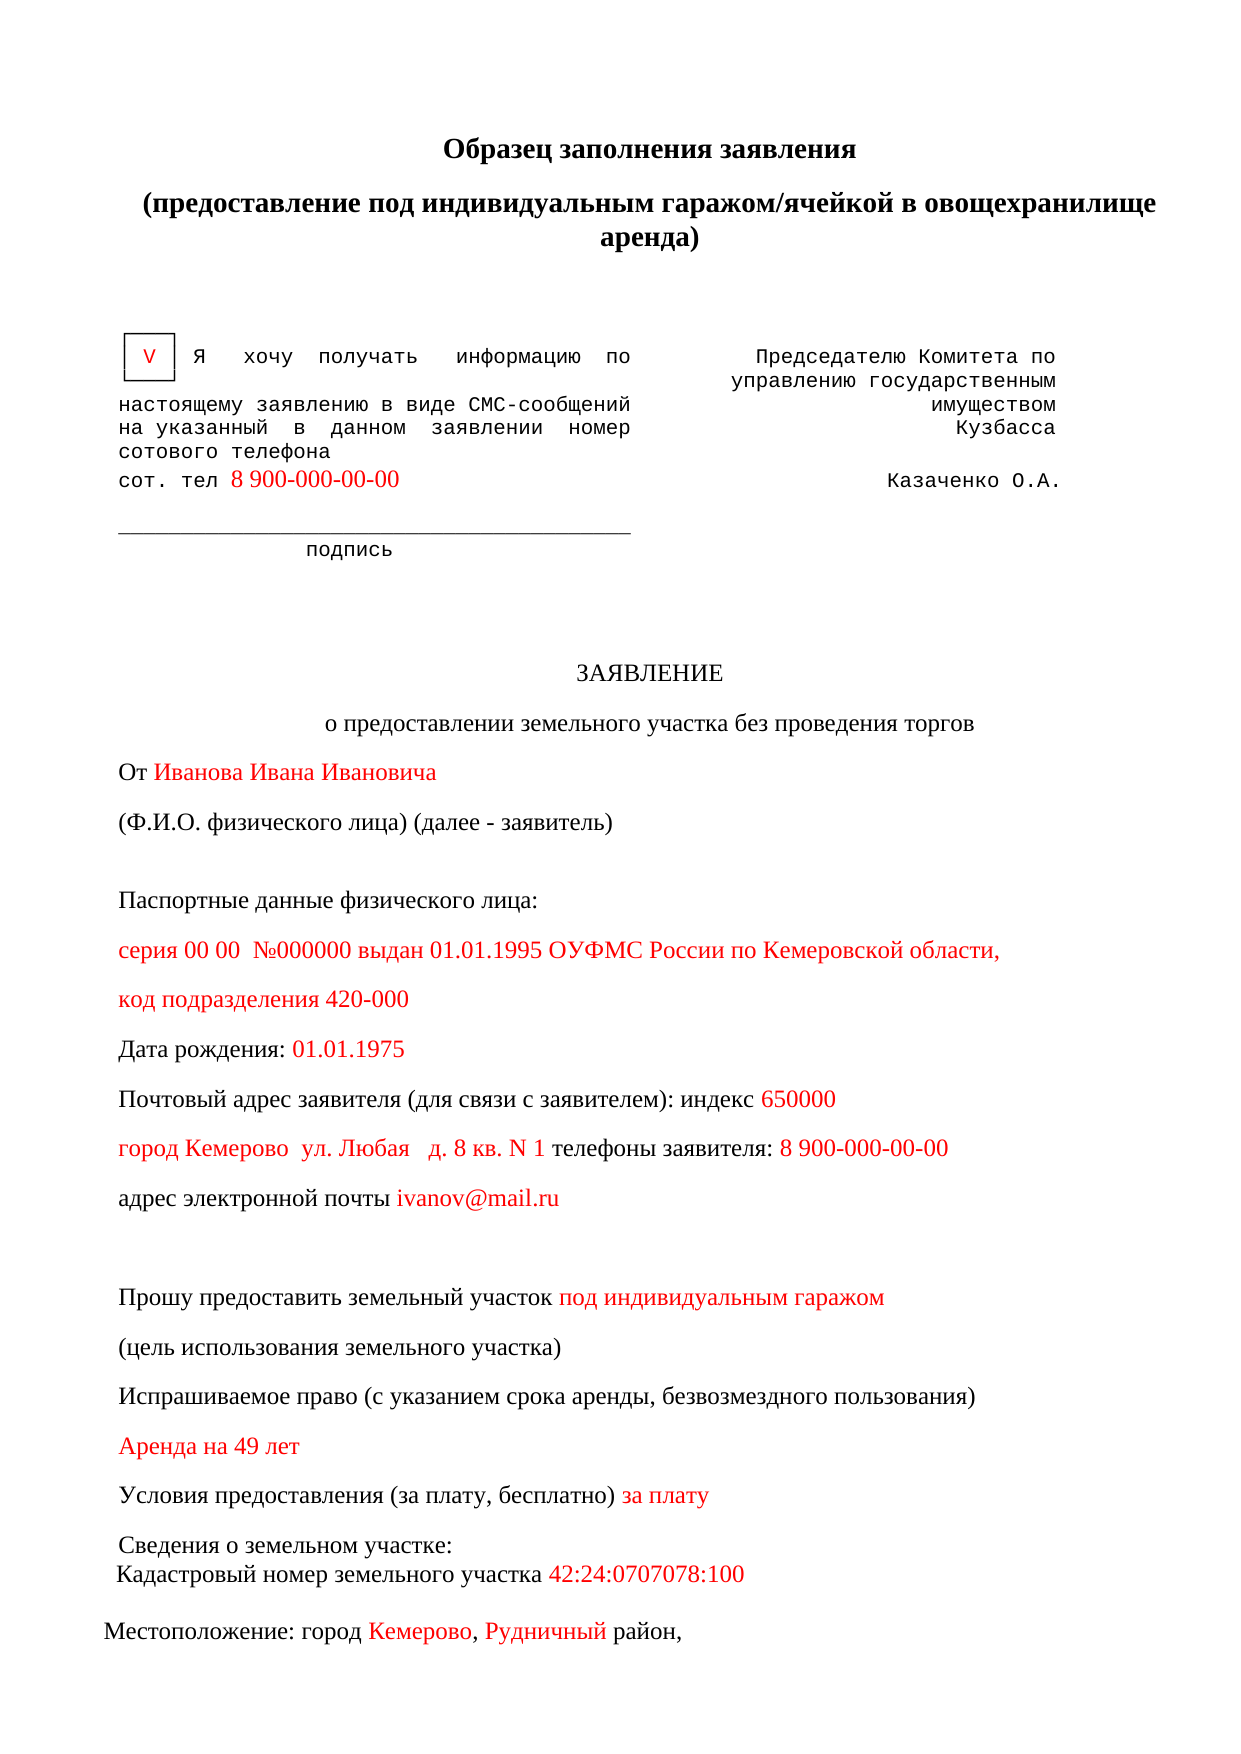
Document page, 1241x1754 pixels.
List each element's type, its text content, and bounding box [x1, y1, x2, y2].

text │ V │ Я хочу получать информацию по Председателю Комитета по [118, 346, 1181, 370]
text _________________________________________ [118, 515, 1181, 538]
text (цель использования земельного участка) [118, 1332, 1181, 1360]
text город Кемерово ул. Любая д. 8 кв. N 1 телефоны заявителя: 8 900-000-00-00 [118, 1133, 1181, 1162]
text подпись [118, 538, 1181, 562]
text (Ф.И.О. физического лица) (далее - заявитель) [118, 807, 1181, 836]
text адрес электронной почты ivanov@mail.ru [118, 1183, 1181, 1212]
text Сведения о земельном участке: [118, 1530, 1181, 1559]
text настоящему заявлению в виде СМС-сообщений имуществом [118, 393, 1181, 417]
text Дата рождения: 01.01.1975 [118, 1034, 1181, 1063]
text код подразделения 420-000 [118, 984, 1181, 1013]
text Паспортные данные физического лица: [118, 885, 1181, 914]
text ЗАЯВЛЕНИЕ [118, 658, 1181, 687]
text Кадастровый номер земельного участка 42:24:0707078:100 [103, 1559, 1181, 1587]
text Почтовый адрес заявителя (для связи с заявителем): индекс 650000 [118, 1084, 1181, 1112]
text Образец заполнения заявления [118, 131, 1181, 164]
text о предоставлении земельного участка без проведения торгов [118, 708, 1181, 737]
text Аренда на 49 лет [118, 1431, 1181, 1459]
text на указанный в данном заявлении номер Кузбасса [118, 417, 1181, 441]
text сотового телефона [118, 441, 1181, 464]
text Местоположение: город Кемерово, Рудничный район, [103, 1616, 1181, 1645]
text (предоставление под индивидуальным гаражом/ячейкой в овощехранилище аренда) [118, 185, 1181, 252]
text Прошу предоставить земельный участок под индивидуальным гаражом [118, 1282, 1181, 1311]
text Испрашиваемое право (с указанием срока аренды, безвозмездного пользования) [118, 1381, 1181, 1410]
text сот. тел 8 900-000-00-00 Казаченко О.А. [118, 464, 1181, 494]
text Условия предоставления (за плату, бесплатно) за плату [118, 1480, 1181, 1509]
text От Иванова Ивана Ивановича [118, 757, 1181, 786]
text ┌───┐ [118, 323, 1181, 346]
text └───┘ управлению государственным [118, 370, 1181, 393]
text серия 00 00 №000000 выдан 01.01.1995 ОУФМС России по Кемеровской области, [118, 935, 1181, 964]
